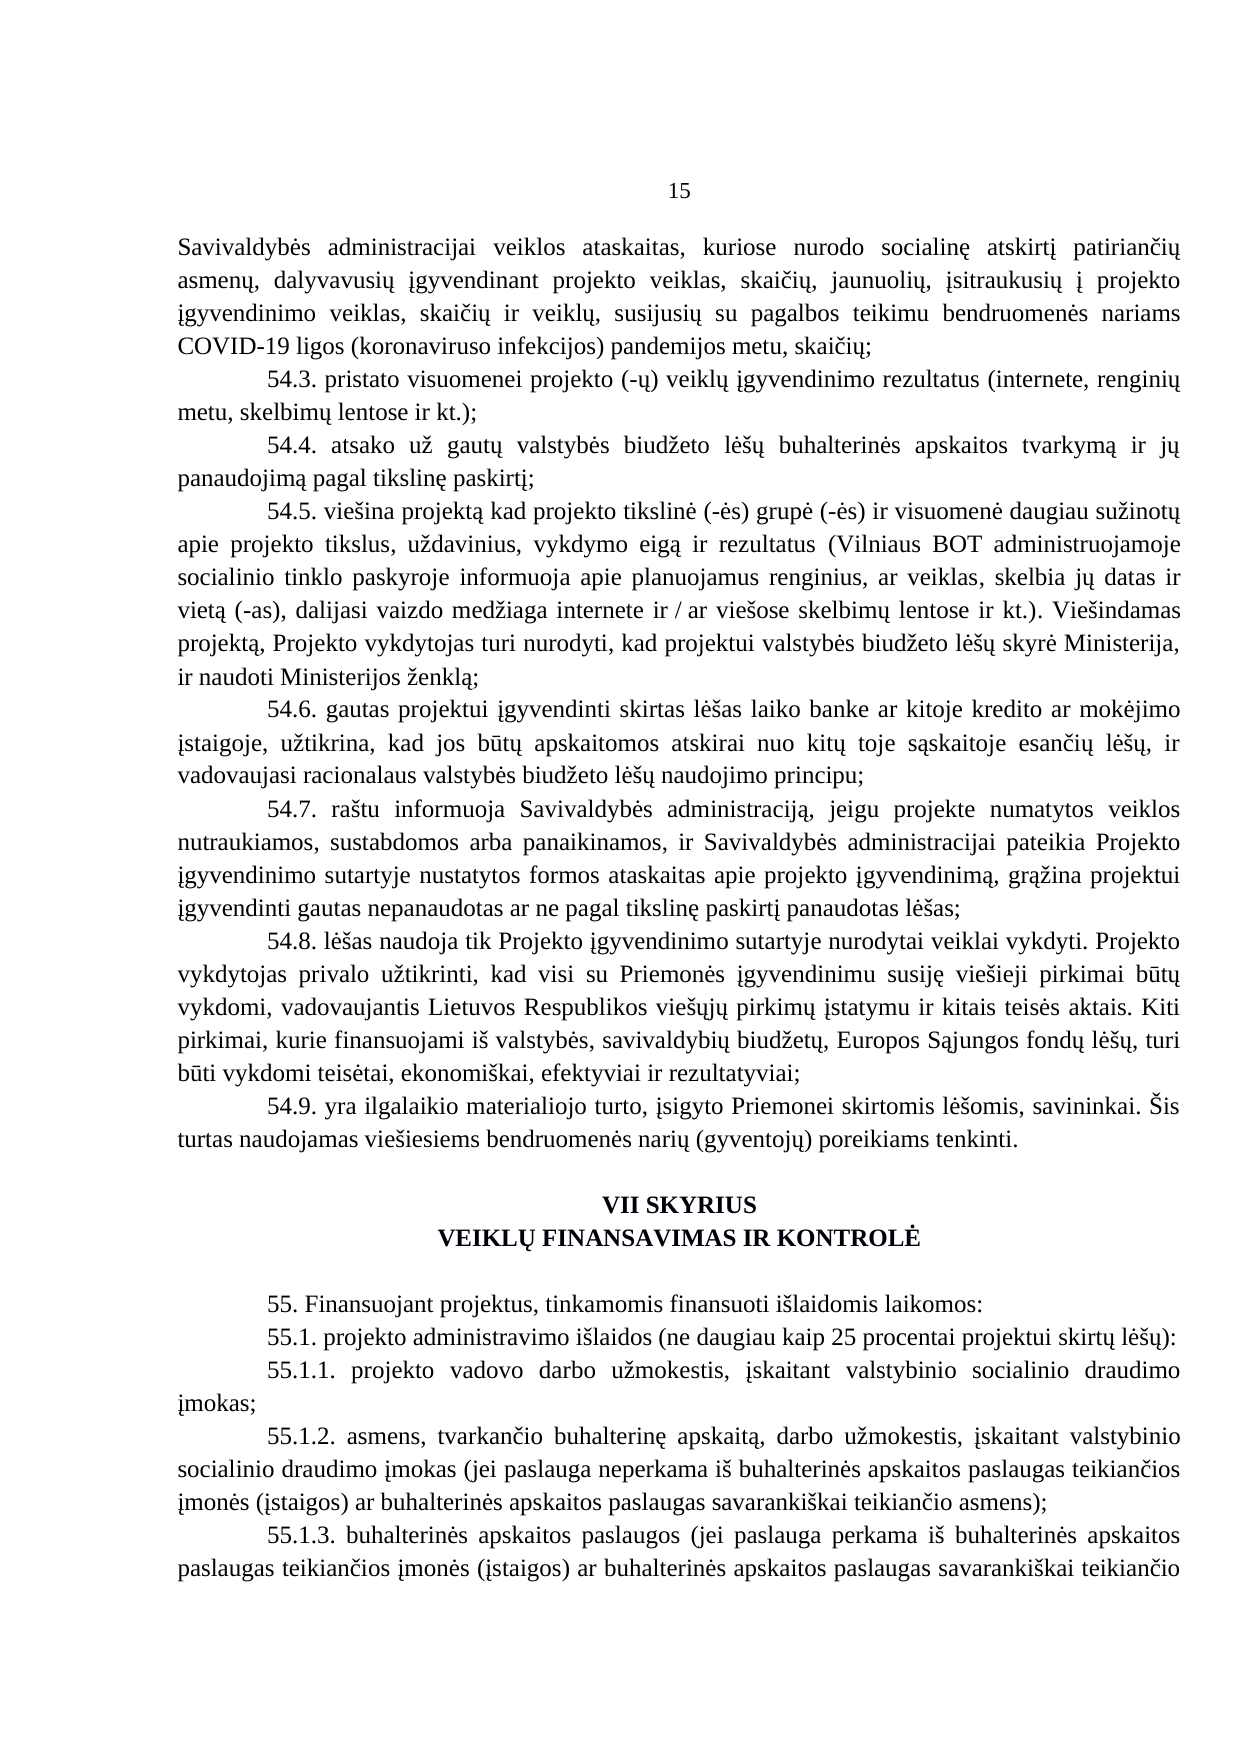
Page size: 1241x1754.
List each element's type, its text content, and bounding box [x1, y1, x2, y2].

text 54.4. atsako už gautų valstybės biudžeto lėšų buhalterinės apskaitos tvarkymą ir jų panaudojimą pagal tikslinę paskirtį; [177, 430, 1181, 492]
text 54.5. viešina projektą kad projekto tikslinė (-ės) grupė (-ės) ir visuomenė daugiau sužinotų apie projekto tikslus, uždavinius, vykdymo eigą ir rezultatus (Vilniaus BOT administruojamoje socialinio tinklo paskyroje informuoja apie planuojamus renginius, ar veiklas, skelbia jų datas ir vietą (-as), dalijasi vaizdo medžiaga internete ir / ar viešose skelbimų lentose ir kt.). Viešindamas projektą, Projekto vykdytojas turi nurodyti, kad projektui valstybės biudžeto lėšų skyrė Ministerija, ir naudoti Ministerijos ženklą; [177, 496, 1181, 690]
text 54.6. gautas projektui įgyvendinti skirtas lėšas laiko banke ar kitoje kredito ar mokėjimo įstaigoje, užtikrina, kad jos būtų apskaitomos atskirai nuo kitų toje sąskaitoje esančių lėšų, ir vadovaujasi racionalaus valstybės biudžeto lėšų naudojimo principu; [177, 694, 1181, 789]
text 54.7. raštu informuoja Savivaldybės administraciją, jeigu projekte numatytos veiklos nutraukiamos, sustabdomos arba panaikinamos, ir Savivaldybės administracijai pateikia Projekto įgyvendinimo sutartyje nustatytos formos ataskaitas apie projekto įgyvendinimą, grąžina projektui įgyvendinti gautas nepanaudotas ar ne pagal tikslinę paskirtį panaudotas lėšas; [177, 794, 1181, 921]
text 54.8. lėšas naudoja tik Projekto įgyvendinimo sutartyje nurodytai veiklai vykdyti. Projekto vykdytojas privalo užtikrinti, kad visi su Priemonės įgyvendinimu susiję viešieji pirkimai būtų vykdomi, vadovaujantis Lietuvos Respublikos viešųjų pirkimų įstatymu ir kitais teisės aktais. Kiti pirkimai, kurie finansuojami iš valstybės, savivaldybių biudžetų, Europos Sąjungos fondų lėšų, turi būti vykdomi teisėtai, ekonomiškai, efektyviai ir rezultatyviai; [177, 926, 1181, 1087]
text 55.1.1. projekto vadovo darbo užmokestis, įskaitant valstybinio socialinio draudimo įmokas; [177, 1355, 1181, 1417]
text 55.1.3. buhalterinės apskaitos paslaugos (jei paslauga perkama iš buhalterinės apskaitos paslaugas teikiančios įmonės (įstaigos) ar buhalterinės apskaitos paslaugas savarankiškai teikiančio [177, 1520, 1181, 1582]
text 55.1. projekto administravimo išlaidos (ne daugiau kaip 25 procentai projektui skirtų lėšų): [177, 1322, 1181, 1351]
text VEIKLŲ FINANSAVIMAS IR KONTROLĖ [177, 1223, 1181, 1252]
text VII SKYRIUS [177, 1190, 1181, 1219]
text 54.3. pristato visuomenei projekto (-ų) veiklų įgyvendinimo rezultatus (internete, renginių metu, skelbimų lentose ir kt.); [177, 364, 1181, 426]
text Savivaldybės administracijai veiklos ataskaitas, kuriose nurodo socialinę atskirtį patiriančių asmenų, dalyvavusių įgyvendinant projekto veiklas, skaičių, jaunuolių, įsitraukusių į projekto įgyvendinimo veiklas, skaičių ir veiklų, susijusių su pagalbos teikimu bendruomenės nariams COVID-19 ligos (koronaviruso infekcijos) pandemijos metu, skaičių; [177, 232, 1181, 360]
text 55.1.2. asmens, tvarkančio buhalterinę apskaitą, darbo užmokestis, įskaitant valstybinio socialinio draudimo įmokas (jei paslauga neperkama iš buhalterinės apskaitos paslaugas teikiančios įmonės (įstaigos) ar buhalterinės apskaitos paslaugas savarankiškai teikiančio asmens); [177, 1421, 1181, 1516]
text 55. Finansuojant projektus, tinkamomis finansuoti išlaidomis laikomos: [177, 1289, 1181, 1318]
text 54.9. yra ilgalaikio materialiojo turto, įsigyto Priemonei skirtomis lėšomis, savininkai. Šis turtas naudojamas viešiesiems bendruomenės narių (gyventojų) poreikiams tenkinti. [177, 1091, 1181, 1153]
